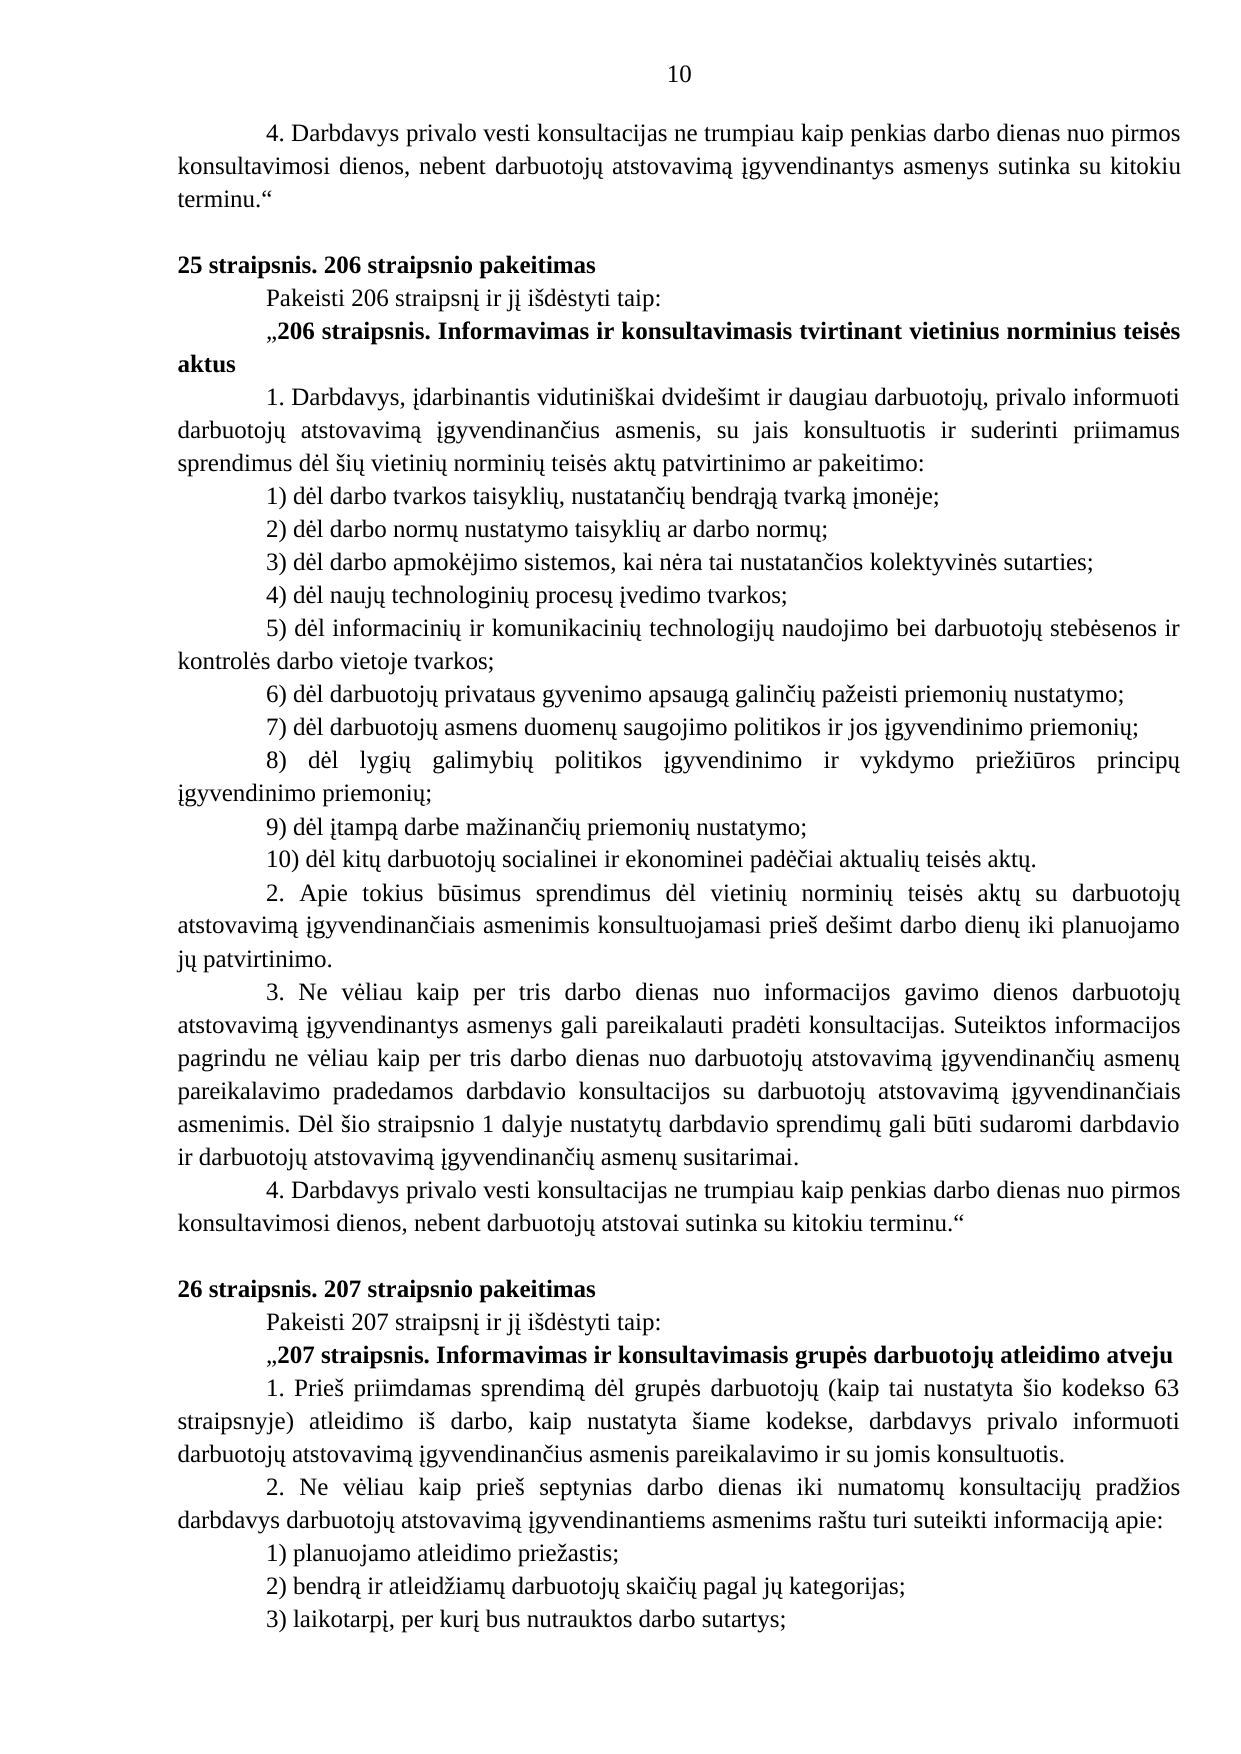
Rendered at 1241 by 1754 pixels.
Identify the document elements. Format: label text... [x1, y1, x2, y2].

text 3) dėl darbo apmokėjimo sistemos, kai nėra tai nustatančios kolektyvinės sutarties; [177, 547, 1181, 576]
text 26 straipsnis. 207 straipsnio pakeitimas [177, 1274, 1181, 1303]
text 1. Prieš priimdamas sprendimą dėl grupės darbuotojų (kaip tai nustatyta šio kodekso 63 straipsnyje) atleidimo iš darbo, kaip nustatyta šiame kodekse, darbdavys privalo informuoti darbuotojų atstovavimą įgyvendinančius asmenis pareikalavimo ir su jomis konsultuotis. [177, 1373, 1181, 1468]
text „207 straipsnis. Informavimas ir konsultavimasis grupės darbuotojų atleidimo atveju [177, 1340, 1181, 1369]
text 6) dėl darbuotojų privataus gyvenimo apsaugą galinčių pažeisti priemonių nustatymo; [177, 679, 1181, 708]
text 9) dėl įtampą darbe mažinančių priemonių nustatymo; [177, 812, 1181, 840]
text 4) dėl naujų technologinių procesų įvedimo tvarkos; [177, 580, 1181, 609]
text 25 straipsnis. 206 straipsnio pakeitimas [177, 250, 1181, 279]
text 5) dėl informacinių ir komunikacinių technologijų naudojimo bei darbuotojų stebėsenos ir kontrolės darbo vietoje tvarkos; [177, 613, 1181, 675]
text 1. Darbdavys, įdarbinantis vidutiniškai dvidešimt ir daugiau darbuotojų, privalo informuoti darbuotojų atstovavimą įgyvendinančius asmenis, su jais konsultuotis ir suderinti priimamus sprendimus dėl šių vietinių norminių teisės aktų patvirtinimo ar pakeitimo: [177, 382, 1181, 477]
text 7) dėl darbuotojų asmens duomenų saugojimo politikos ir jos įgyvendinimo priemonių; [177, 712, 1181, 741]
text 4. Darbdavys privalo vesti konsultacijas ne trumpiau kaip penkias darbo dienas nuo pirmos konsultavimosi dienos, nebent darbuotojų atstovai sutinka su kitokiu terminu.“ [177, 1175, 1181, 1237]
text 2. Ne vėliau kaip prieš septynias darbo dienas iki numatomų konsultacijų pradžios darbdavys darbuotojų atstovavimą įgyvendinantiems asmenims raštu turi suteikti informaciją apie: [177, 1472, 1181, 1534]
text Pakeisti 207 straipsnį ir jį išdėstyti taip: [177, 1307, 1181, 1336]
text 2) bendrą ir atleidžiamų darbuotojų skaičių pagal jų kategorijas; [177, 1571, 1181, 1600]
text „206 straipsnis. Informavimas ir konsultavimasis tvirtinant vietinius norminius teisės aktus [177, 316, 1181, 378]
text 8) dėl lygių galimybių politikos įgyvendinimo ir vykdymo priežiūros principų įgyvendinimo priemonių; [177, 746, 1181, 807]
text 2) dėl darbo normų nustatymo taisyklių ar darbo normų; [177, 514, 1181, 543]
text 1) planuojamo atleidimo priežastis; [177, 1538, 1181, 1567]
text 4. Darbdavys privalo vesti konsultacijas ne trumpiau kaip penkias darbo dienas nuo pirmos konsultavimosi dienos, nebent darbuotojų atstovavimą įgyvendinantys asmenys sutinka su kitokiu terminu.“ [177, 118, 1181, 213]
text 3) laikotarpį, per kurį bus nutrauktos darbo sutartys; [177, 1604, 1181, 1633]
text Pakeisti 206 straipsnį ir jį išdėstyti taip: [177, 283, 1181, 312]
text 2. Apie tokius būsimus sprendimus dėl vietinių norminių teisės aktų su darbuotojų atstovavimą įgyvendinančiais asmenimis konsultuojamasi prieš dešimt darbo dienų iki planuojamo jų patvirtinimo. [177, 878, 1181, 972]
text 10) dėl kitų darbuotojų socialinei ir ekonominei padėčiai aktualių teisės aktų. [177, 844, 1181, 873]
text 1) dėl darbo tvarkos taisyklių, nustatančių bendrąją tvarką įmonėje; [177, 481, 1181, 510]
text 3. Ne vėliau kaip per tris darbo dienas nuo informacijos gavimo dienos darbuotojų atstovavimą įgyvendinantys asmenys gali pareikalauti pradėti konsultacijas. Suteiktos informacijos pagrindu ne vėliau kaip per tris darbo dienas nuo darbuotojų atstovavimą įgyvendinančių asmenų pareikalavimo pradedamos darbdavio konsultacijos su darbuotojų atstovavimą įgyvendinančiais asmenimis. Dėl šio straipsnio 1 dalyje nustatytų darbdavio sprendimų gali būti sudaromi darbdavio ir darbuotojų atstovavimą įgyvendinančių asmenų susitarimai. [177, 977, 1181, 1171]
